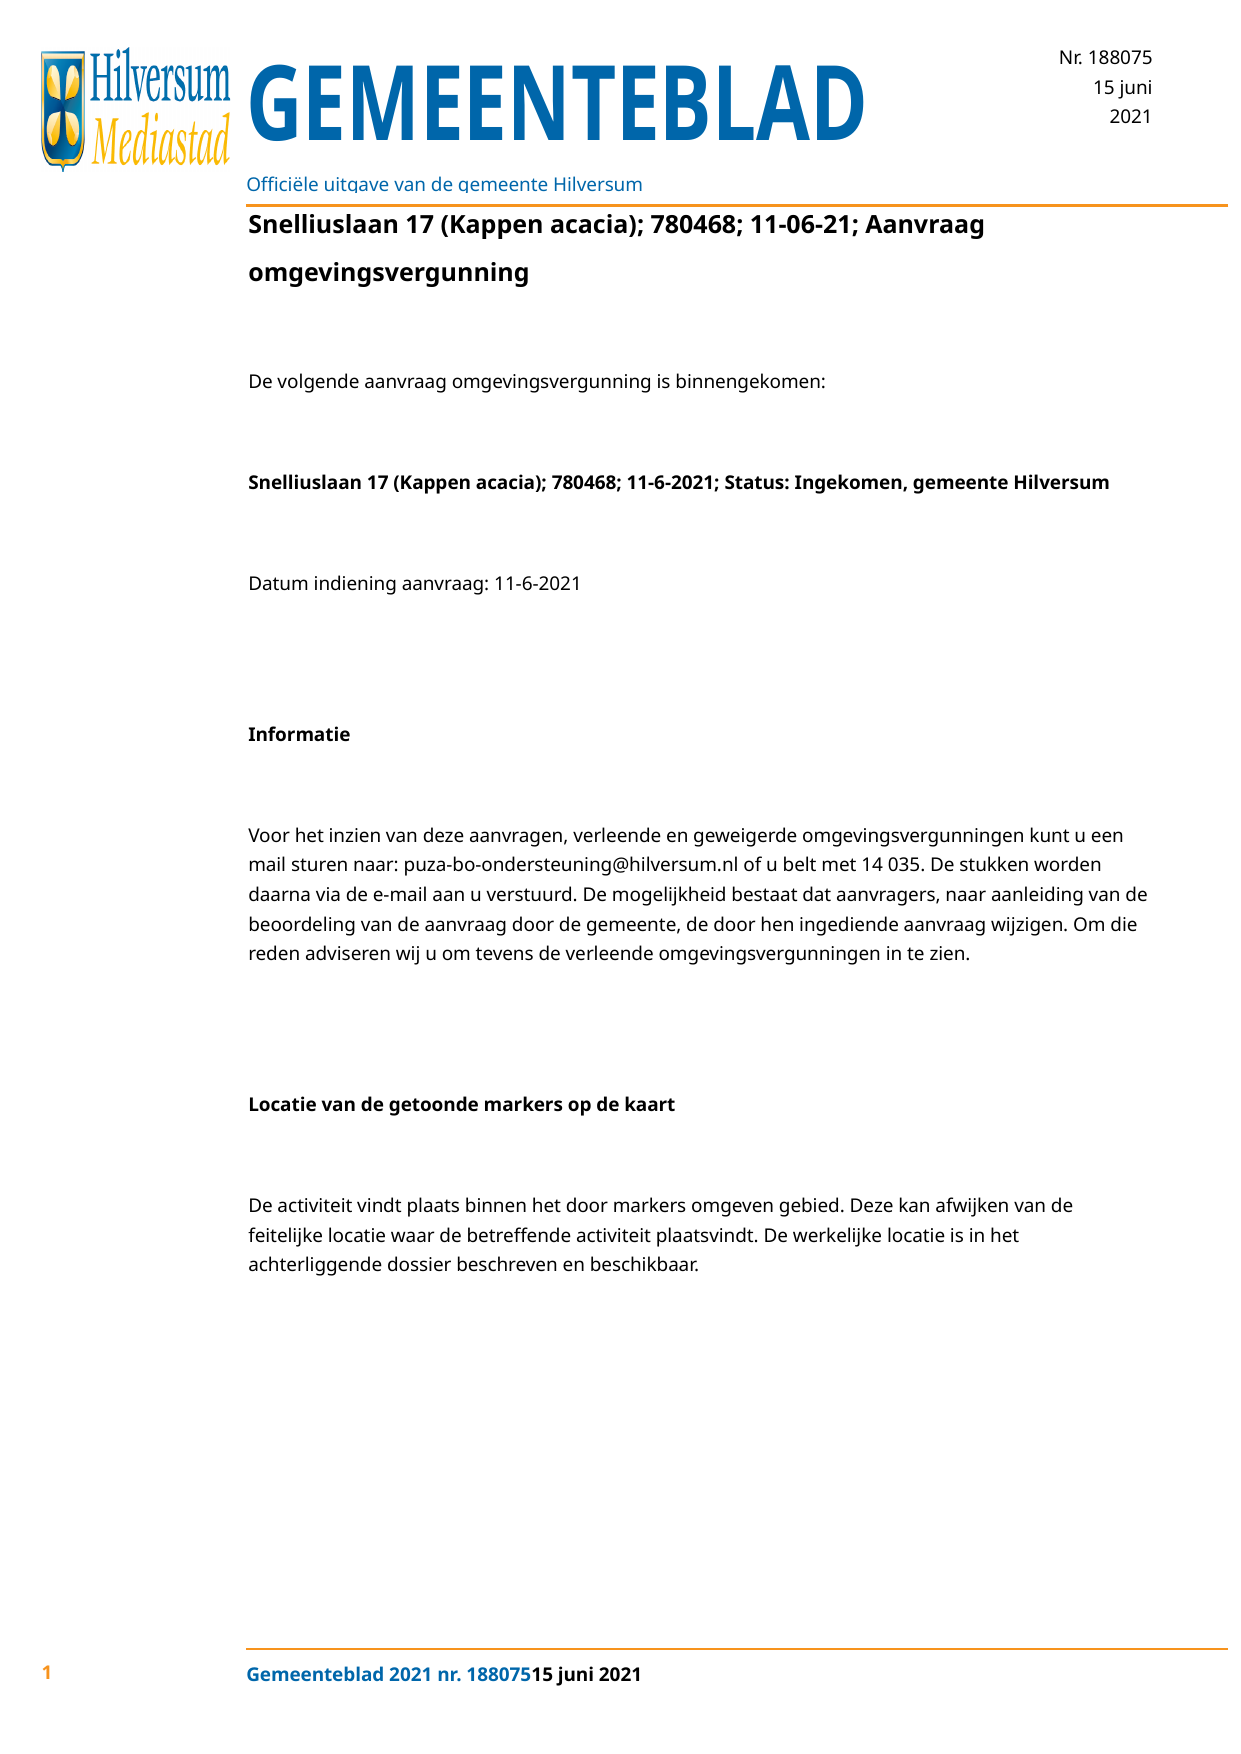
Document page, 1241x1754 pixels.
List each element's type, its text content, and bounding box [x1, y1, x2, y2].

text Snelliuslaan 17 (Kappen acacia); 780468; 11-6-2021; Status: Ingekomen, gemeente Hilversum [248, 469, 1152, 495]
text Snelliuslaan 17 (Kappen acacia); 780468; 11-06-21; Aanvraag omgevingsvergunning [248, 207, 1152, 288]
text De volgende aanvraag omgevingsvergunning is binnengekomen: [248, 368, 1152, 394]
picture [41, 47, 231, 172]
text De activiteit vindt plaats binnen het door markers omgeven gebied. Deze kan afwijken van de feitelijke locatie waar de betreffende activiteit plaatsvindt. De werkelijke locatie is in het achterliggende dossier beschreven en beschikbaar. [248, 1192, 1152, 1277]
text Informatie [248, 721, 1152, 747]
text Voor het inzien van deze aanvragen, verleende en geweigerde omgevingsvergunningen kunt u een mail sturen naar: puza-bo-ondersteuning@hilversum.nl of u belt met 14 035. De stukken worden daarna via de e-mail aan u verstuurd. De mogelijkheid bestaat dat aanvragers, naar aanleiding van de beoordeling van de aanvraag door de gemeente, de door hen ingediende aanvraag wijzigen. Om die reden adviseren wij u om tevens de verleende omgevingsvergunningen in te zien. [248, 822, 1152, 966]
text Locatie van de getoonde markers op de kaart [248, 1092, 1152, 1117]
text Datum indiening aanvraag: 11-6-2021 [248, 570, 1152, 596]
